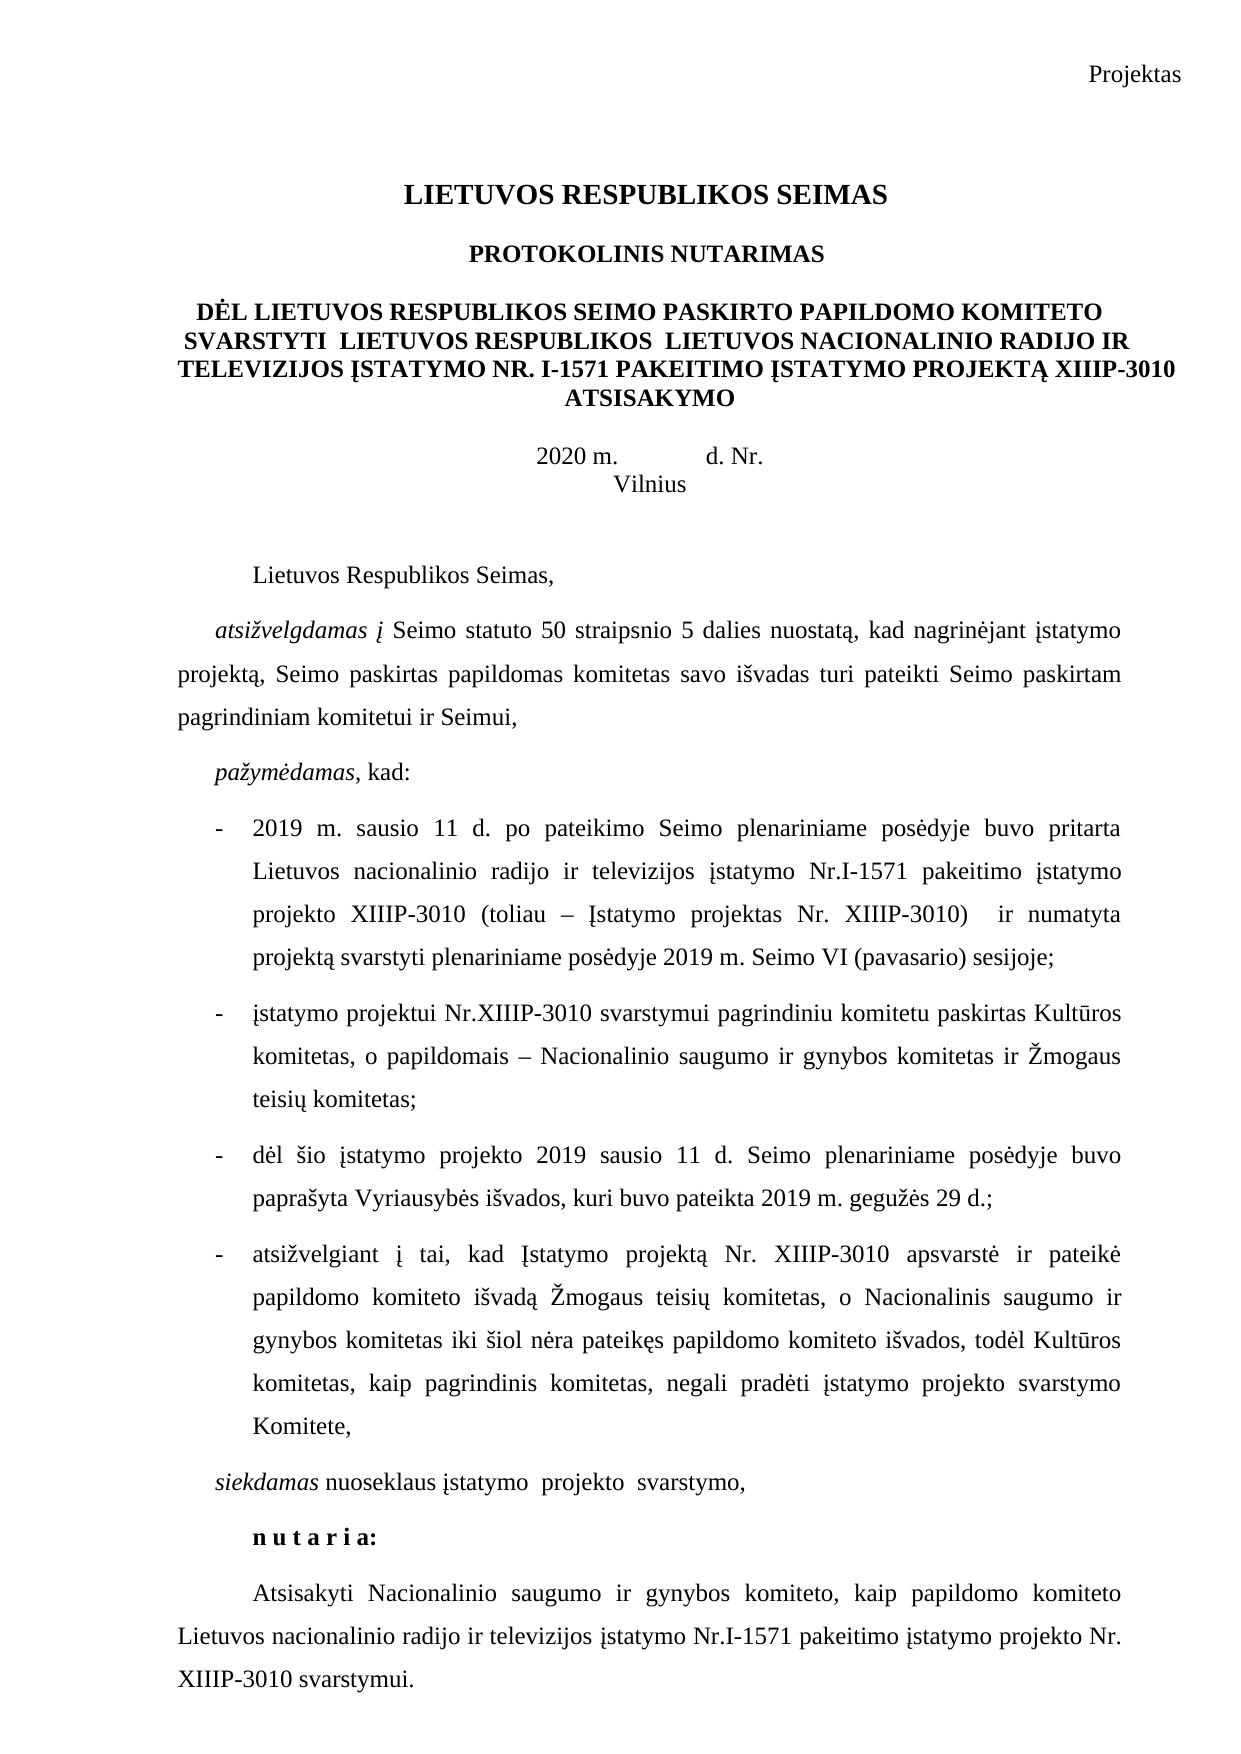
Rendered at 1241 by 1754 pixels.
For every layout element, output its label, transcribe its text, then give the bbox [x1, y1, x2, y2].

text siekdamas nuoseklaus įstatymo projekto svarstymo, [177, 1467, 1122, 1496]
text atsižvelgdamas į Seimo statuto 50 straipsnio 5 dalies nuostatą, kad nagrinėjant įstatymo projektą, Seimo paskirtas papildomas komitetas savo išvadas turi pateikti Seimo paskirtam pagrindiniam komitetui ir Seimui, [177, 616, 1122, 731]
text LIETUVOS RESPUBLIKOS SEIMAS [177, 177, 1122, 211]
text Atsisakyti Nacionalinio saugumo ir gynybos komiteto, kaip papildomo komiteto Lietuvos nacionalinio radijo ir televizijos įstatymo Nr.I-1571 pakeitimo įstatymo projekto Nr. XIIIP-3010 svarstymui. [177, 1578, 1122, 1693]
text PROTOKOLINIS NUTARIMAS [177, 239, 1122, 268]
text ATSISAKYMO [177, 383, 1122, 412]
list atsižvelgiant į tai, kad Įstatymo projektą Nr. XIIIP-3010 apsvarstė ir pateikė papildomo komiteto išvadą Žmogaus teisių komitetas, o Nacionalinis saugumo ir gynybos komitetas iki šiol nėra pateikęs papildomo komiteto išvados, todėl Kultūros komitetas, kaip pagrindinis komitetas, negali pradėti įstatymo projekto svarstymo Komitete, [215, 1239, 1122, 1440]
text DĖL Lietuvos Respublikos Seimo paskirto papildomo komiteto [177, 297, 1122, 326]
list įstatymo projektui Nr.XIIIP-3010 svarstymui pagrindiniu komitetu paskirtas Kultūros komitetas, o papildomais – Nacionalinio saugumo ir gynybos komitetas ir Žmogaus teisių komitetas; [215, 998, 1122, 1113]
text pažymėdamas, kad: [177, 757, 1122, 786]
text svarstyti LIETUVOS RESPUBLIKOS LIETUVOS NACIONALINIO RADIJO IR TELEVIZIJOS ĮSTATYMO NR. I-1571 pakeitimo įstatymo projektĄ XIIIp-3010 [177, 326, 1181, 383]
text 2020 m. d. Nr. [177, 441, 1122, 469]
text n u t a r i a: [177, 1522, 1122, 1551]
text Vilnius [177, 469, 1122, 498]
list dėl šio įstatymo projekto 2019 sausio 11 d. Seimo plenariniame posėdyje buvo paprašyta Vyriausybės išvados, kuri buvo pateikta 2019 m. gegužės 29 d.; [215, 1140, 1122, 1212]
text Lietuvos Respublikos Seimas, [177, 560, 1122, 589]
list 2019 m. sausio 11 d. po pateikimo Seimo plenariniame posėdyje buvo pritarta Lietuvos nacionalinio radijo ir televizijos įstatymo Nr.I-1571 pakeitimo įstatymo projekto XIIIP-3010 (toliau – Įstatymo projektas Nr. XIIIP-3010) ir numatyta projektą svarstyti plenariniame posėdyje 2019 m. Seimo VI (pavasario) sesijoje; [215, 813, 1122, 971]
